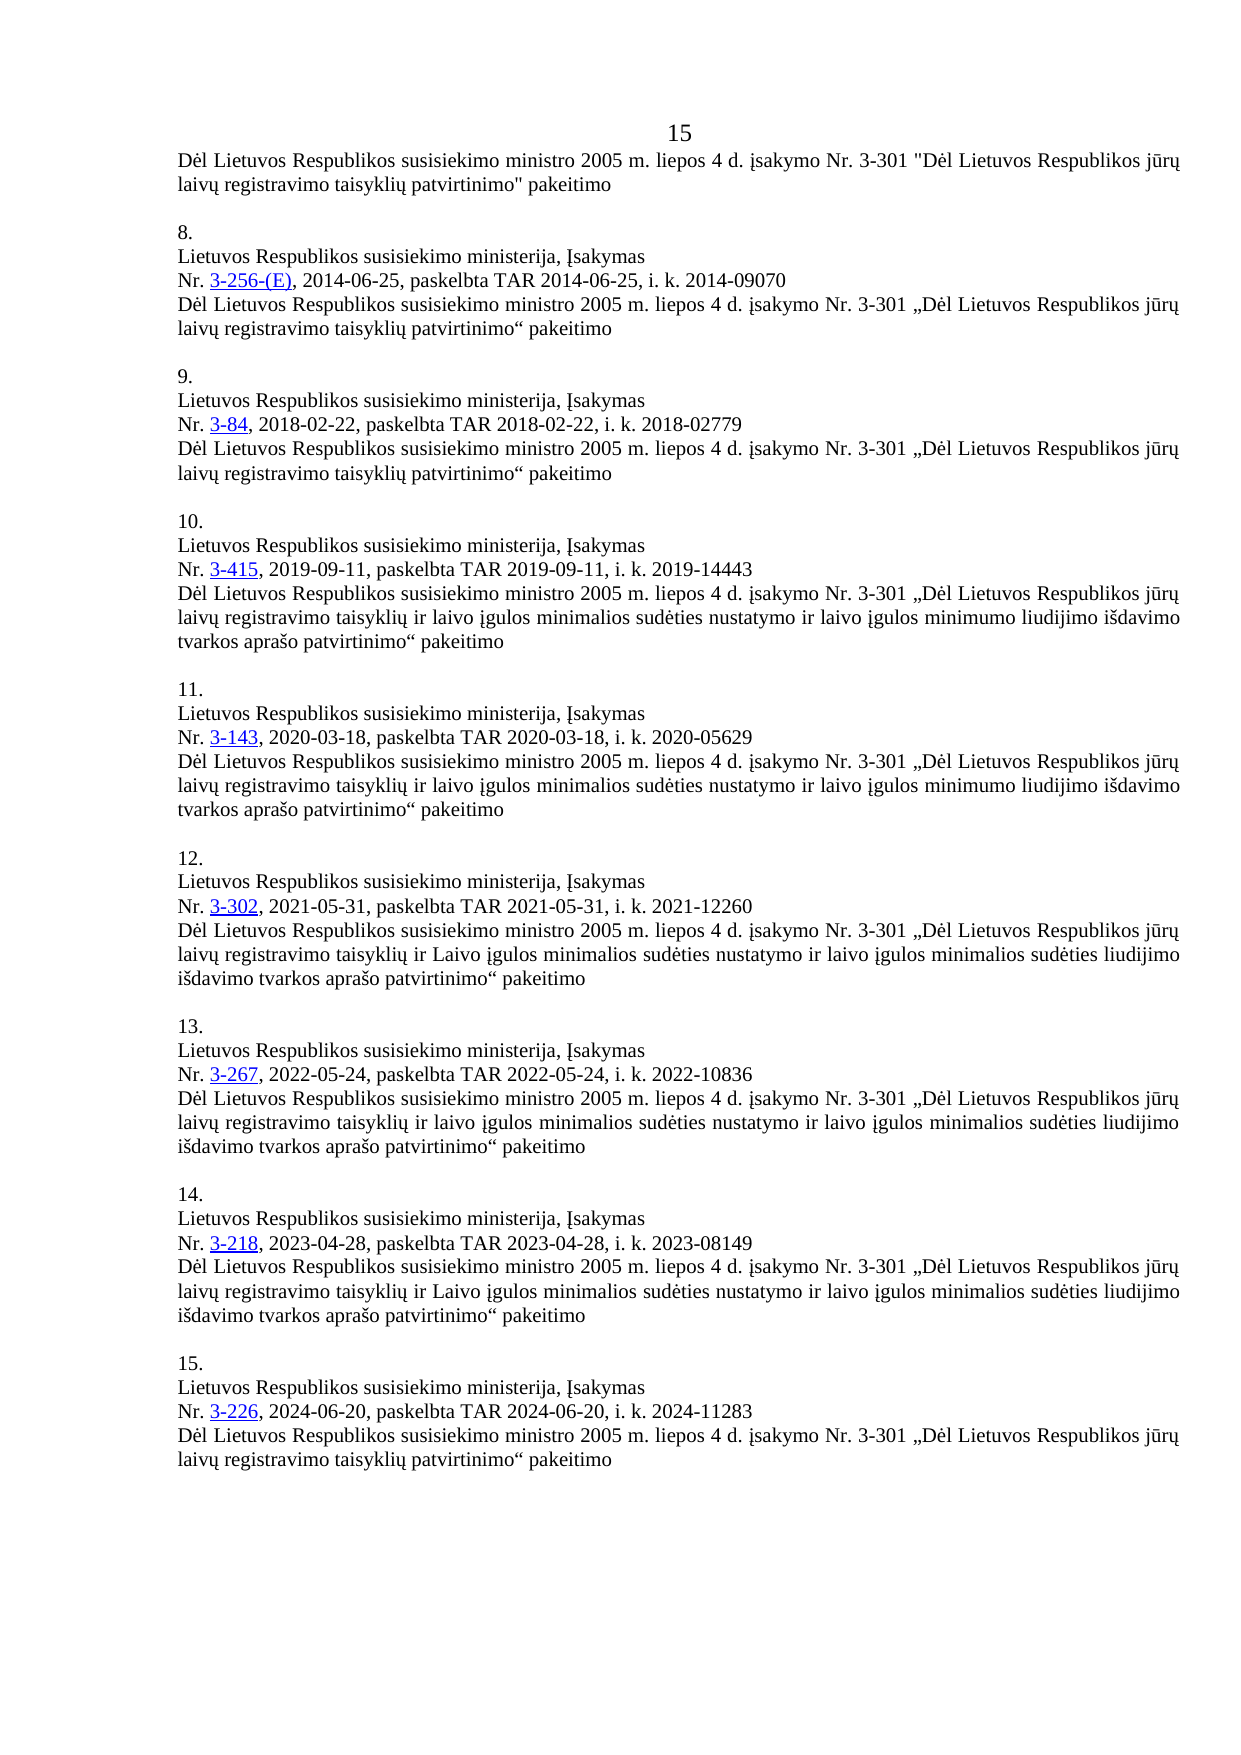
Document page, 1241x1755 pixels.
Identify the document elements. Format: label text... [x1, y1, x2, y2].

text Dėl Lietuvos Respublikos susisiekimo ministro 2005 m. liepos 4 d. įsakymo Nr. 3-301 „Dėl Lietuvos Respublikos jūrų laivų registravimo taisyklių ir laivo įgulos minimalios sudėties nustatymo ir laivo įgulos minimumo liudijimo išdavimo tvarkos aprašo patvirtinimo“ pakeitimo [177, 581, 1181, 653]
text Nr. 3-267, 2022-05-24, paskelbta TAR 2022-05-24, i. k. 2022-10836 [177, 1062, 1181, 1086]
text Nr. 3-302, 2021-05-31, paskelbta TAR 2021-05-31, i. k. 2021-12260 [177, 893, 1181, 918]
text Lietuvos Respublikos susisiekimo ministerija, Įsakymas [177, 1038, 1181, 1062]
text Nr. 3-143, 2020-03-18, paskelbta TAR 2020-03-18, i. k. 2020-05629 [177, 725, 1181, 749]
text Dėl Lietuvos Respublikos susisiekimo ministro 2005 m. liepos 4 d. įsakymo Nr. 3-301 „Dėl Lietuvos Respublikos jūrų laivų registravimo taisyklių patvirtinimo“ pakeitimo [177, 1423, 1181, 1471]
text 14. [177, 1182, 1181, 1206]
text 9. [177, 364, 1181, 388]
text Dėl Lietuvos Respublikos susisiekimo ministro 2005 m. liepos 4 d. įsakymo Nr. 3-301 „Dėl Lietuvos Respublikos jūrų laivų registravimo taisyklių ir Laivo įgulos minimalios sudėties nustatymo ir laivo įgulos minimalios sudėties liudijimo išdavimo tvarkos aprašo patvirtinimo“ pakeitimo [177, 1254, 1181, 1327]
text Dėl Lietuvos Respublikos susisiekimo ministro 2005 m. liepos 4 d. įsakymo Nr. 3-301 „Dėl Lietuvos Respublikos jūrų laivų registravimo taisyklių patvirtinimo“ pakeitimo [177, 436, 1181, 484]
text Lietuvos Respublikos susisiekimo ministerija, Įsakymas [177, 533, 1181, 557]
text Lietuvos Respublikos susisiekimo ministerija, Įsakymas [177, 1375, 1181, 1399]
text 15. [177, 1351, 1181, 1375]
text Nr. 3-256-(E), 2014-06-25, paskelbta TAR 2014-06-25, i. k. 2014-09070 [177, 268, 1181, 292]
text Lietuvos Respublikos susisiekimo ministerija, Įsakymas [177, 869, 1181, 893]
text 8. [177, 220, 1181, 244]
text Dėl Lietuvos Respublikos susisiekimo ministro 2005 m. liepos 4 d. įsakymo Nr. 3-301 „Dėl Lietuvos Respublikos jūrų laivų registravimo taisyklių ir Laivo įgulos minimalios sudėties nustatymo ir laivo įgulos minimalios sudėties liudijimo išdavimo tvarkos aprašo patvirtinimo“ pakeitimo [177, 918, 1181, 990]
text Nr. 3-218, 2023-04-28, paskelbta TAR 2023-04-28, i. k. 2023-08149 [177, 1230, 1181, 1254]
text Dėl Lietuvos Respublikos susisiekimo ministro 2005 m. liepos 4 d. įsakymo Nr. 3-301 "Dėl Lietuvos Respublikos jūrų laivų registravimo taisyklių patvirtinimo" pakeitimo [177, 148, 1181, 196]
text Lietuvos Respublikos susisiekimo ministerija, Įsakymas [177, 1206, 1181, 1230]
text Nr. 3-415, 2019-09-11, paskelbta TAR 2019-09-11, i. k. 2019-14443 [177, 557, 1181, 581]
text Lietuvos Respublikos susisiekimo ministerija, Įsakymas [177, 388, 1181, 412]
text 10. [177, 508, 1181, 533]
text Dėl Lietuvos Respublikos susisiekimo ministro 2005 m. liepos 4 d. įsakymo Nr. 3-301 „Dėl Lietuvos Respublikos jūrų laivų registravimo taisyklių patvirtinimo“ pakeitimo [177, 292, 1181, 340]
text Lietuvos Respublikos susisiekimo ministerija, Įsakymas [177, 701, 1181, 725]
text Nr. 3-226, 2024-06-20, paskelbta TAR 2024-06-20, i. k. 2024-11283 [177, 1399, 1181, 1423]
text 12. [177, 845, 1181, 869]
text 13. [177, 1014, 1181, 1038]
text Dėl Lietuvos Respublikos susisiekimo ministro 2005 m. liepos 4 d. įsakymo Nr. 3-301 „Dėl Lietuvos Respublikos jūrų laivų registravimo taisyklių ir laivo įgulos minimalios sudėties nustatymo ir laivo įgulos minimalios sudėties liudijimo išdavimo tvarkos aprašo patvirtinimo“ pakeitimo [177, 1086, 1181, 1158]
text 11. [177, 677, 1181, 701]
text Dėl Lietuvos Respublikos susisiekimo ministro 2005 m. liepos 4 d. įsakymo Nr. 3-301 „Dėl Lietuvos Respublikos jūrų laivų registravimo taisyklių ir laivo įgulos minimalios sudėties nustatymo ir laivo įgulos minimumo liudijimo išdavimo tvarkos aprašo patvirtinimo“ pakeitimo [177, 749, 1181, 821]
text Lietuvos Respublikos susisiekimo ministerija, Įsakymas [177, 244, 1181, 268]
text Nr. 3-84, 2018-02-22, paskelbta TAR 2018-02-22, i. k. 2018-02779 [177, 412, 1181, 436]
